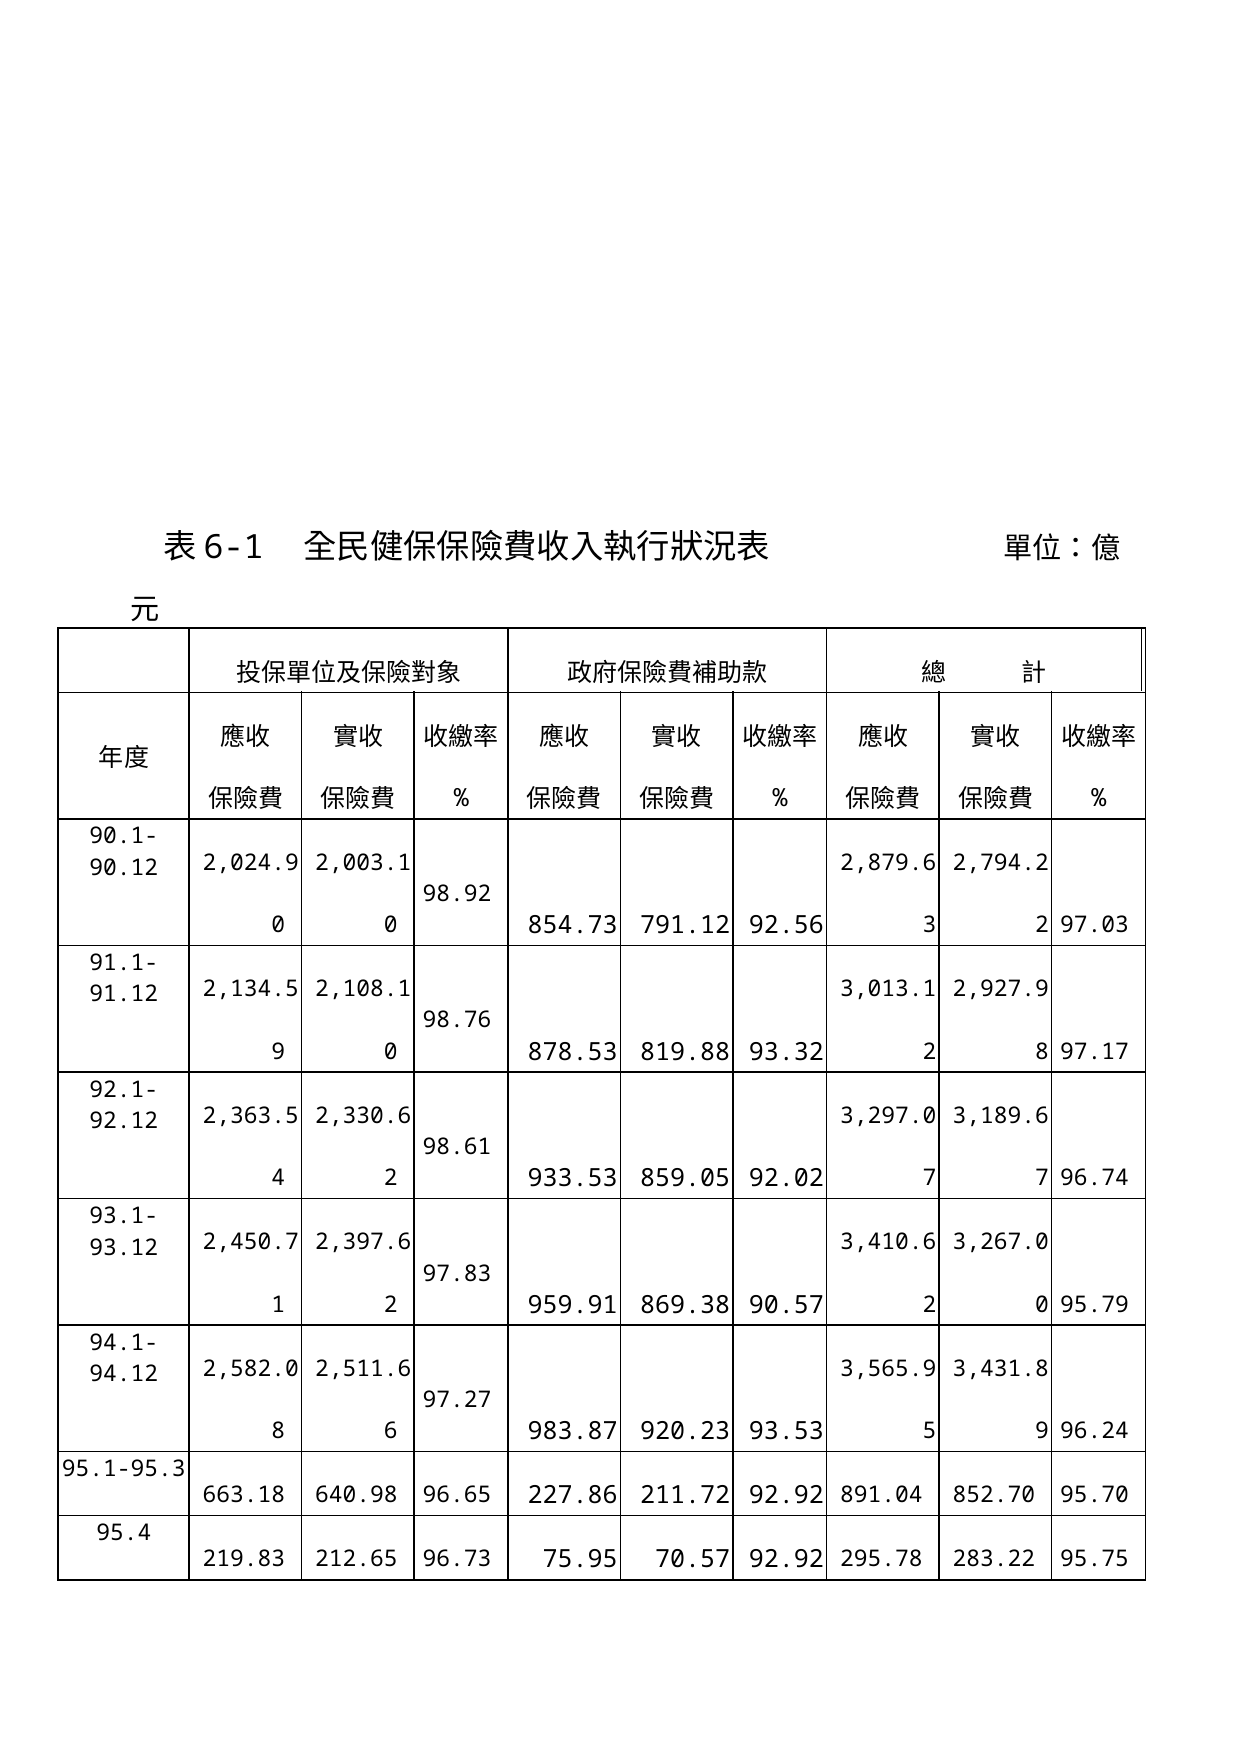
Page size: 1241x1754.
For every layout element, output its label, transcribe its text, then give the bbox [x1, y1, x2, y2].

table_cell 98.76 [415, 946, 507, 1071]
table_cell 年度 [59, 693, 188, 818]
table_cell 3,410.62 [827, 1199, 938, 1324]
table_cell 2,582.08 [190, 1326, 301, 1451]
table_cell 891.04 [827, 1452, 938, 1515]
table_cell 933.53 [509, 1073, 620, 1198]
table_cell 97.17 [1052, 946, 1145, 1071]
table_cell 3,013.12 [827, 946, 938, 1071]
table_cell 95.79 [1052, 1199, 1145, 1324]
table_cell 收繳率% [1052, 693, 1145, 818]
table_cell 應收 保險費 [827, 693, 938, 818]
table_cell 收繳率% [734, 693, 826, 818]
table_cell 91.1-91.12 [59, 946, 188, 1071]
table_header 政府保險費補助款 [509, 629, 826, 691]
table_cell 95.1-95.3 [59, 1452, 188, 1515]
table_cell 2,330.62 [302, 1073, 413, 1198]
text 表6-1 全民健保保險費收入執行狀況表 單位：億元 [130, 502, 1125, 627]
table_header 總 計 [827, 629, 1141, 691]
table_cell 211.72 [621, 1452, 732, 1515]
table_cell 90.57 [734, 1199, 826, 1324]
table_cell 93.53 [734, 1326, 826, 1451]
table_cell 實收 保險費 [621, 693, 732, 818]
table_cell 95.4 [59, 1516, 188, 1579]
table_cell 2,134.59 [190, 946, 301, 1071]
table_cell 92.92 [734, 1516, 826, 1579]
table_cell 2,511.66 [302, 1326, 413, 1451]
table_cell 3,565.95 [827, 1326, 938, 1451]
table_cell 3,297.07 [827, 1073, 938, 1198]
table_cell 97.83 [415, 1199, 507, 1324]
table_cell 878.53 [509, 946, 620, 1071]
table_cell 75.95 [509, 1516, 620, 1579]
table_cell 92.56 [734, 820, 826, 944]
table_cell 227.86 [509, 1452, 620, 1515]
table_cell 859.05 [621, 1073, 732, 1198]
table_header 投保單位及保險對象 [190, 629, 507, 691]
table_cell 96.74 [1052, 1073, 1145, 1198]
table_cell 3,189.67 [940, 1073, 1051, 1198]
table_cell 92.92 [734, 1452, 826, 1515]
table_cell 93.32 [734, 946, 826, 1071]
table_cell 95.75 [1052, 1516, 1145, 1579]
table_cell 819.88 [621, 946, 732, 1071]
table_cell 96.65 [415, 1452, 507, 1515]
table_cell 959.91 [509, 1199, 620, 1324]
table_cell 3,431.89 [940, 1326, 1051, 1451]
table_cell 98.92 [415, 820, 507, 944]
table_cell 97.27 [415, 1326, 507, 1451]
table_cell 283.22 [940, 1516, 1051, 1579]
table_cell 219.83 [190, 1516, 301, 1579]
table_cell 3,267.00 [940, 1199, 1051, 1324]
table_cell 96.24 [1052, 1326, 1145, 1451]
table_cell 983.87 [509, 1326, 620, 1451]
table_cell 2,397.62 [302, 1199, 413, 1324]
table_cell 2,024.90 [190, 820, 301, 944]
table_cell 98.61 [415, 1073, 507, 1198]
table_cell 791.12 [621, 820, 732, 944]
table_cell 應收 保險費 [509, 693, 620, 818]
table_cell 實收 保險費 [302, 693, 413, 818]
table_cell 2,450.71 [190, 1199, 301, 1324]
table_cell 920.23 [621, 1326, 732, 1451]
table_cell 854.73 [509, 820, 620, 944]
table_cell 640.98 [302, 1452, 413, 1515]
table_cell 90.1-90.12 [59, 820, 188, 944]
table_cell 實收 保險費 [940, 693, 1051, 818]
table_cell 應收 保險費 [190, 693, 301, 818]
table_cell 663.18 [190, 1452, 301, 1515]
table_cell 92.02 [734, 1073, 826, 1198]
table_cell 212.65 [302, 1516, 413, 1579]
table_cell 92.1-92.12 [59, 1073, 188, 1198]
table_cell 852.70 [940, 1452, 1051, 1515]
table_cell 95.70 [1052, 1452, 1145, 1515]
table_cell 2,003.10 [302, 820, 413, 944]
table_cell 2,879.63 [827, 820, 938, 944]
table_cell 2,794.22 [940, 820, 1051, 944]
table_cell 96.73 [415, 1516, 507, 1579]
table_cell 94.1-94.12 [59, 1326, 188, 1451]
table_cell 收繳率% [415, 693, 507, 818]
table_cell 97.03 [1052, 820, 1145, 944]
table_cell 295.78 [827, 1516, 938, 1579]
table_cell 93.1-93.12 [59, 1199, 188, 1324]
table_cell 2,363.54 [190, 1073, 301, 1198]
table_cell 869.38 [621, 1199, 732, 1324]
table_cell 70.57 [621, 1516, 732, 1579]
table_cell 2,927.98 [940, 946, 1051, 1071]
table_header [59, 629, 188, 691]
table_cell 2,108.10 [302, 946, 413, 1071]
